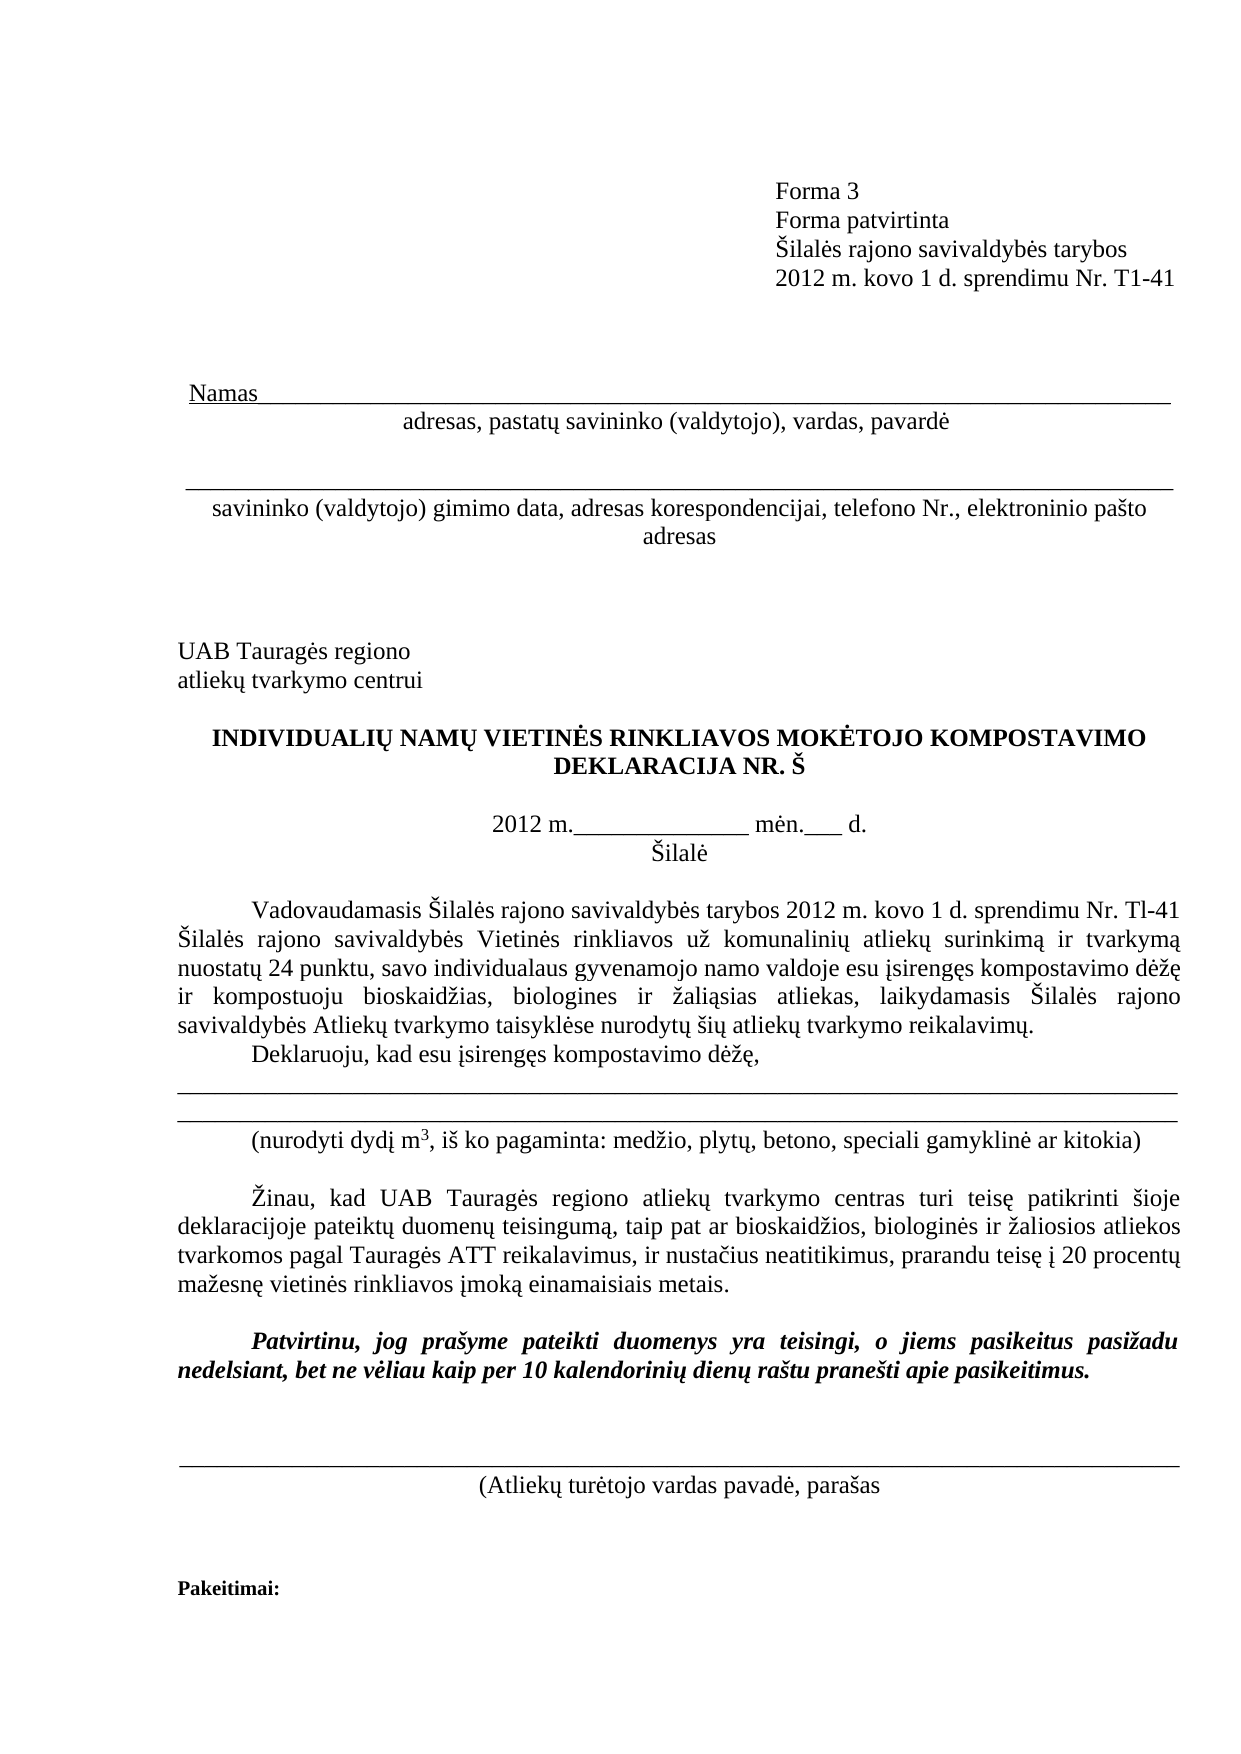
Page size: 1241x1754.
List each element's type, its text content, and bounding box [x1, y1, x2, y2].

text 2012 m. kovo 1 d. sprendimu Nr. T1-41 [775, 263, 1181, 291]
text (nurodyti dydį m3, iš ko pagaminta: medžio, plytų, betono, speciali gamyklinė ar kitokia) [177, 1125, 1181, 1154]
text 2012 m.______________ mėn.___ d. [177, 809, 1181, 838]
text atliekų tvarkymo centrui [177, 665, 1181, 694]
text Šilalė [177, 838, 1181, 866]
text ________________________________________________________________________________ [177, 1441, 1181, 1470]
text Namas_________________________________________________________________________ [177, 378, 1181, 406]
text savininko (valdytojo) gimimo data, adresas korespondencijai, telefono Nr., elektroninio pašto adresas [177, 493, 1181, 550]
text Deklaruoju, kad esu įsirengęs kompostavimo dėžę, [177, 1039, 1181, 1068]
text Vadovaudamasis Šilalės rajono savivaldybės tarybos 2012 m. kovo 1 d. sprendimu Nr. Tl-41 Šilalės rajono savivaldybės Vietinės rinkliavos už komunalinių atliekų surinkimą ir tvarkymą nuostatų 24 punktu, savo individualaus gyvenamojo namo valdoje esu įsirengęs kompostavimo dėžę ir kompostuoju bioskaidžias, biologines ir žaliąsias atliekas, laikydamasis Šilalės rajono savivaldybės Atliekų tvarkymo taisyklėse nurodytų šių atliekų tvarkymo reikalavimų. [177, 895, 1181, 1039]
text ________________________________________________________________________________ [177, 1068, 1181, 1096]
text Šilalės rajono savivaldybės tarybos [775, 234, 1181, 263]
text UAB Tauragės regiono [177, 636, 1181, 665]
text Forma 3 [775, 176, 1181, 205]
text Forma patvirtinta [775, 205, 1181, 234]
text _______________________________________________________________________________ [177, 464, 1181, 493]
text adresas, pastatų savininko (valdytojo), vardas, pavardė [177, 406, 1181, 435]
text INDIVIDUALIŲ NAMŲ VIETINĖS RINKLIAVOS MOKĖTOJO KOMPOSTAVIMO DEKLARACIJA NR. Š [177, 723, 1181, 780]
text Patvirtinu, jog prašyme pateikti duomenys yra teisingi, o jiems pasikeitus pasižadu nedelsiant, bet ne vėliau kaip per 10 kalendorinių dienų raštu pranešti apie pasikeitimus. [177, 1326, 1181, 1384]
text (Atliekų turėtojo vardas pavadė, parašas [177, 1470, 1181, 1499]
text Pakeitimai: [177, 1576, 1181, 1600]
text ________________________________________________________________________________ [177, 1096, 1181, 1125]
text Žinau, kad UAB Tauragės regiono atliekų tvarkymo centras turi teisę patikrinti šioje deklaracijoje pateiktų duomenų teisingumą, taip pat ar bioskaidžios, biologinės ir žaliosios atliekos tvarkomos pagal Tauragės ATT reikalavimus, ir nustačius neatitikimus, prarandu teisę į 20 procentų mažesnę vietinės rinkliavos įmoką einamaisiais metais. [177, 1183, 1181, 1298]
